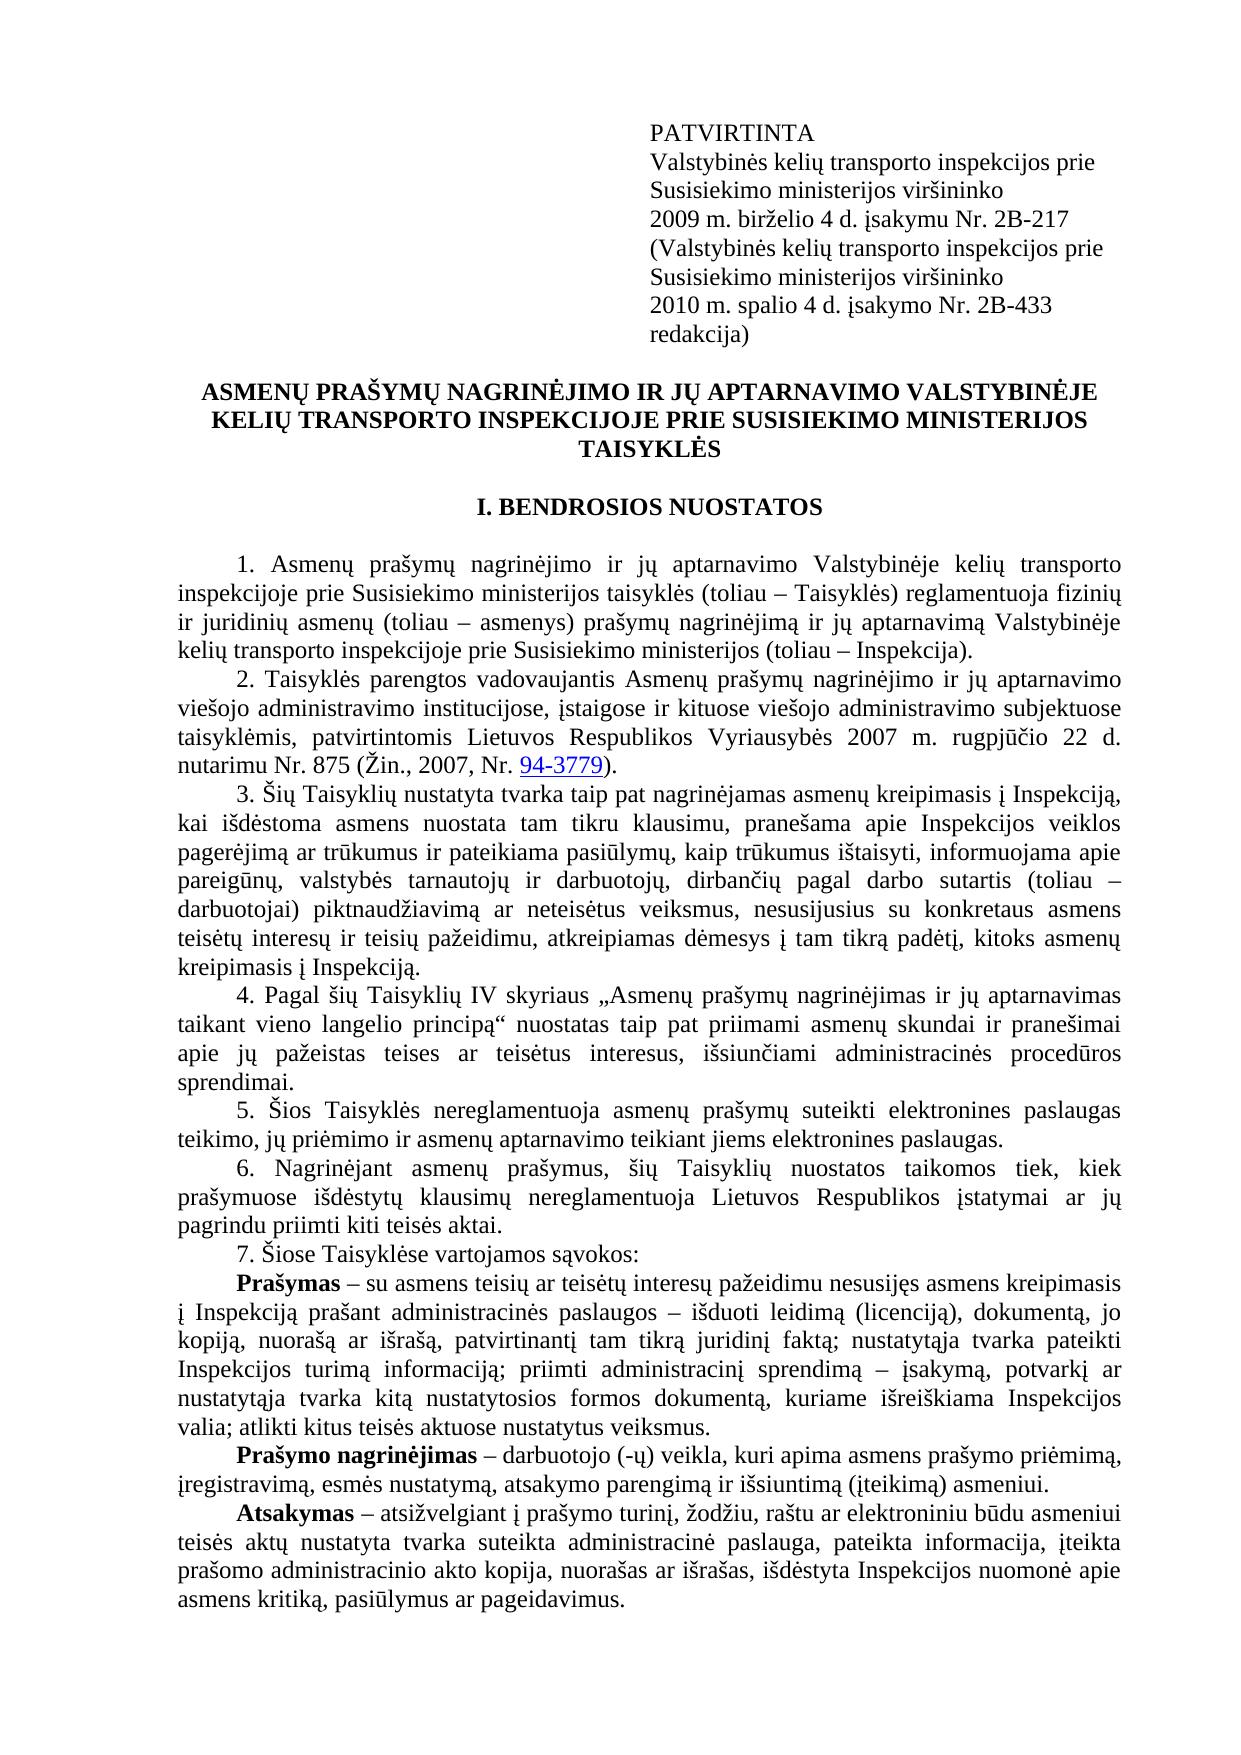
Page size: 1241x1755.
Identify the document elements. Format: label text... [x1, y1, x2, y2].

text PATVIRTINTA [649, 118, 1122, 147]
text (Valstybinės kelių transporto inspekcijos prie [649, 233, 1122, 262]
text 5. Šios Taisyklės nereglamentuoja asmenų prašymų suteikti elektronines paslaugas teikimo, jų priėmimo ir asmenų aptarnavimo teikiant jiems elektronines paslaugas. [177, 1096, 1122, 1153]
text 2010 m. spalio 4 d. įsakymo Nr. 2B-433 redakcija) [649, 291, 1122, 348]
text I. BENDROSIOS NUOSTATOS [177, 492, 1122, 521]
text 6. Nagrinėjant asmenų prašymus, šių Taisyklių nuostatos taikomos tiek, kiek prašymuose išdėstytų klausimų nereglamentuoja Lietuvos Respublikos įstatymai ar jų pagrindu priimti kiti teisės aktai. [177, 1153, 1122, 1239]
text Susisiekimo ministerijos viršininko [649, 262, 1122, 291]
text 7. Šiose Taisyklėse vartojamos sąvokos: [177, 1239, 1122, 1268]
text Prašymas – su asmens teisių ar teisėtų interesų pažeidimu nesusijęs asmens kreipimasis į Inspekciją prašant administracinės paslaugos – išduoti leidimą (licenciją), dokumentą, jo kopiją, nuorašą ar išrašą, patvirtinantį tam tikrą juridinį faktą; nustatytąja tvarka pateikti Inspekcijos turimą informaciją; priimti administracinį sprendimą – įsakymą, potvarkį ar nustatytąja tvarka kitą nustatytosios formos dokumentą, kuriame išreiškiama Inspekcijos valia; atlikti kitus teisės aktuose nustatytus veiksmus. [177, 1268, 1122, 1441]
text 3. Šių Taisyklių nustatyta tvarka taip pat nagrinėjamas asmenų kreipimasis į Inspekciją, kai išdėstoma asmens nuostata tam tikru klausimu, pranešama apie Inspekcijos veiklos pagerėjimą ar trūkumus ir pateikiama pasiūlymų, kaip trūkumus ištaisyti, informuojama apie pareigūnų, valstybės tarnautojų ir darbuotojų, dirbančių pagal darbo sutartis (toliau – darbuotojai) piktnaudžiavimą ar neteisėtus veiksmus, nesusijusius su konkretaus asmens teisėtų interesų ir teisių pažeidimu, atkreipiamas dėmesys į tam tikrą padėtį, kitoks asmenų kreipimasis į Inspekciją. [177, 779, 1122, 981]
text Prašymo nagrinėjimas – darbuotojo (-ų) veikla, kuri apima asmens prašymo priėmimą, įregistravimą, esmės nustatymą, atsakymo parengimą ir išsiuntimą (įteikimą) asmeniui. [177, 1441, 1122, 1498]
text ASMENŲ PRAŠYMŲ NAGRINĖJIMO IR JŲ APTARNAVIMO VALSTYBINĖJE KELIŲ TRANSPORTO INSPEKCIJOJE PRIE SUSISIEKIMO MINISTERIJOS TAISYKLĖS [177, 377, 1122, 463]
text 4. Pagal šių Taisyklių IV skyriaus „Asmenų prašymų nagrinėjimas ir jų aptarnavimas taikant vieno langelio principą“ nuostatas taip pat priimami asmenų skundai ir pranešimai apie jų pažeistas teises ar teisėtus interesus, išsiunčiami administracinės procedūros sprendimai. [177, 981, 1122, 1096]
text Susisiekimo ministerijos viršininko [649, 176, 1122, 204]
text Atsakymas – atsižvelgiant į prašymo turinį, žodžiu, raštu ar elektroniniu būdu asmeniui teisės aktų nustatyta tvarka suteikta administracinė paslauga, pateikta informacija, įteikta prašomo administracinio akto kopija, nuorašas ar išrašas, išdėstyta Inspekcijos nuomonė apie asmens kritiką, pasiūlymus ar pageidavimus. [177, 1498, 1122, 1613]
text 2. Taisyklės parengtos vadovaujantis Asmenų prašymų nagrinėjimo ir jų aptarnavimo viešojo administravimo institucijose, įstaigose ir kituose viešojo administravimo subjektuose taisyklėmis, patvirtintomis Lietuvos Respublikos Vyriausybės 2007 m. rugpjūčio 22 d. nutarimu Nr. 875 (Žin., 2007, Nr. 94-3779). [177, 664, 1122, 779]
text 1. Asmenų prašymų nagrinėjimo ir jų aptarnavimo Valstybinėje kelių transporto inspekcijoje prie Susisiekimo ministerijos taisyklės (toliau – Taisyklės) reglamentuoja fizinių ir juridinių asmenų (toliau – asmenys) prašymų nagrinėjimą ir jų aptarnavimą Valstybinėje kelių transporto inspekcijoje prie Susisiekimo ministerijos (toliau – Inspekcija). [177, 549, 1122, 664]
text Valstybinės kelių transporto inspekcijos prie [649, 147, 1122, 176]
text 2009 m. birželio 4 d. įsakymu Nr. 2B-217 [649, 204, 1122, 233]
